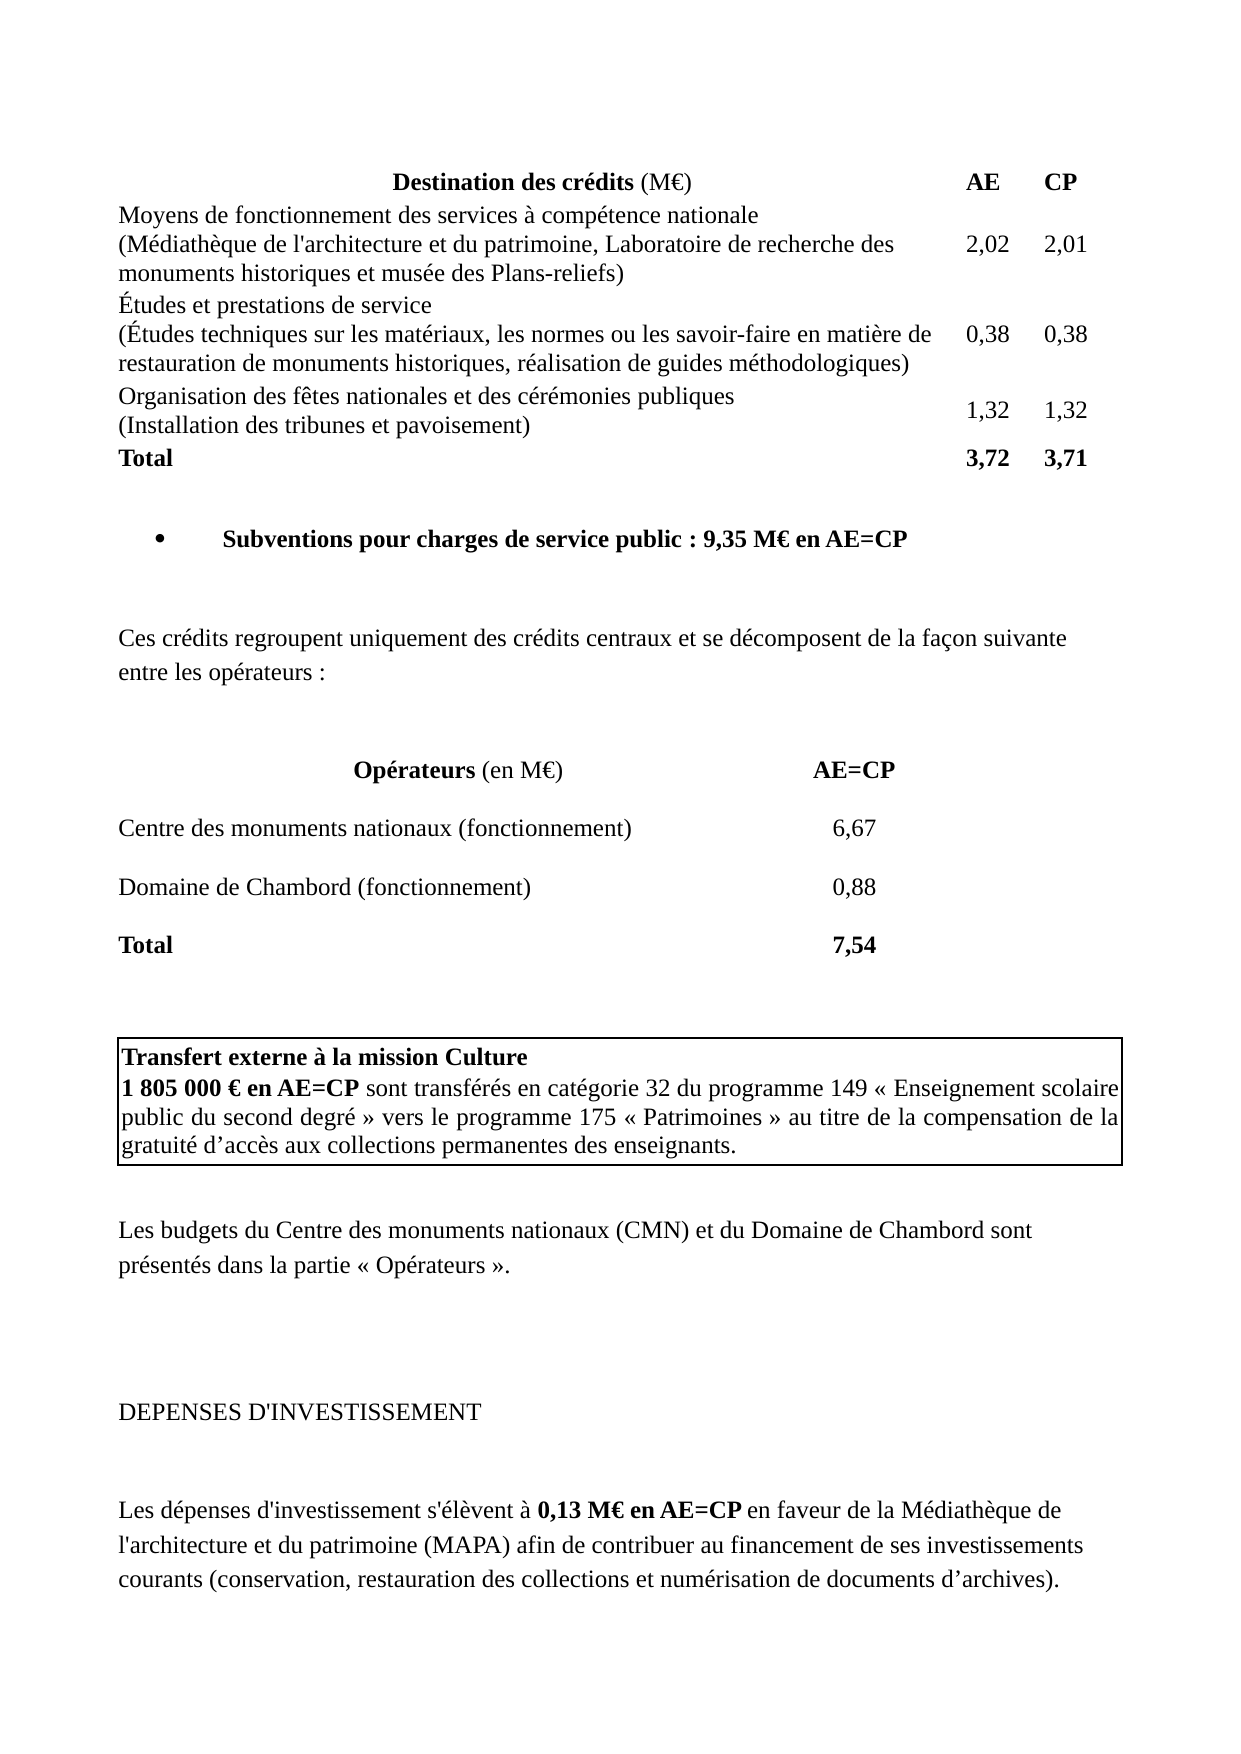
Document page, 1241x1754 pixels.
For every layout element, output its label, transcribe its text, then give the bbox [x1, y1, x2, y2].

table_cell 3,72 [966, 443, 1044, 476]
table_cell 2,02 [966, 200, 1044, 291]
table_header AE=CP [798, 755, 910, 813]
table_cell 1,32 [1044, 381, 1122, 443]
table_header Destination des crédits (M€) [118, 167, 966, 200]
table_cell Organisation des fêtes nationales et des cérémonies publiques (Installation des tribunes et pavoisement) [118, 381, 966, 443]
table_cell Centre des monuments nationaux (fonctionnement) [118, 814, 798, 872]
table_cell 0,38 [966, 291, 1044, 381]
table_header Opérateurs (en M€) [118, 755, 798, 813]
table_cell 3,71 [1044, 443, 1122, 476]
table_cell 0,38 [1044, 291, 1122, 381]
text DEPENSES D'INVESTISSEMENT [118, 1397, 1122, 1426]
text · Subventions pour charges de service public : 9,35 M€ en AE=CP [156, 524, 1122, 553]
table_cell 1,32 [966, 381, 1044, 443]
table_cell Domaine de Chambord (fonctionnement) [118, 872, 798, 930]
table_cell 0,88 [798, 872, 910, 930]
table_cell Total [118, 443, 966, 476]
text Ces crédits regroupent uniquement des crédits centraux et se décomposent de la façon suivante entre les opérateurs : [118, 623, 1122, 686]
table_cell 2,01 [1044, 200, 1122, 291]
text Les budgets du Centre des monuments nationaux (CMN) et du Domaine de Chambord sont présentés dans la partie « Opérateurs ». [118, 1216, 1122, 1279]
table_cell Études et prestations de service (Études techniques sur les matériaux, les normes ou les savoir-faire en matière de restauration de monuments historiques, réalisation de guides méthodologiques) [118, 291, 966, 381]
text Les dépenses d'investissement s'élèvent à 0,13 M€ en AE=CP en faveur de la Médiathèque de l'architecture et du patrimoine (MAPA) afin de contribuer au financement de ses investissements courants (conservation, restauration des collections et numérisation de documents d’archives). [118, 1495, 1122, 1593]
table_header CP [1044, 167, 1122, 200]
table_header AE [966, 167, 1044, 200]
table_cell Total [118, 930, 798, 988]
table_header Transfert externe à la mission Culture 1 805 000 € en AE=CP sont transférés en catégorie 32 du programme 149 « Enseignement scolaire public du second degré » vers le programme 175 « Patrimoines » au titre de la compensation de la gratuité d’accès aux collections permanentes des enseignants. [119, 1039, 1121, 1164]
table_cell 6,67 [798, 814, 910, 872]
table_cell 7,54 [798, 930, 910, 988]
table_cell Moyens de fonctionnement des services à compétence nationale (Médiathèque de l'architecture et du patrimoine, Laboratoire de recherche des monuments historiques et musée des Plans-reliefs) [118, 200, 966, 291]
